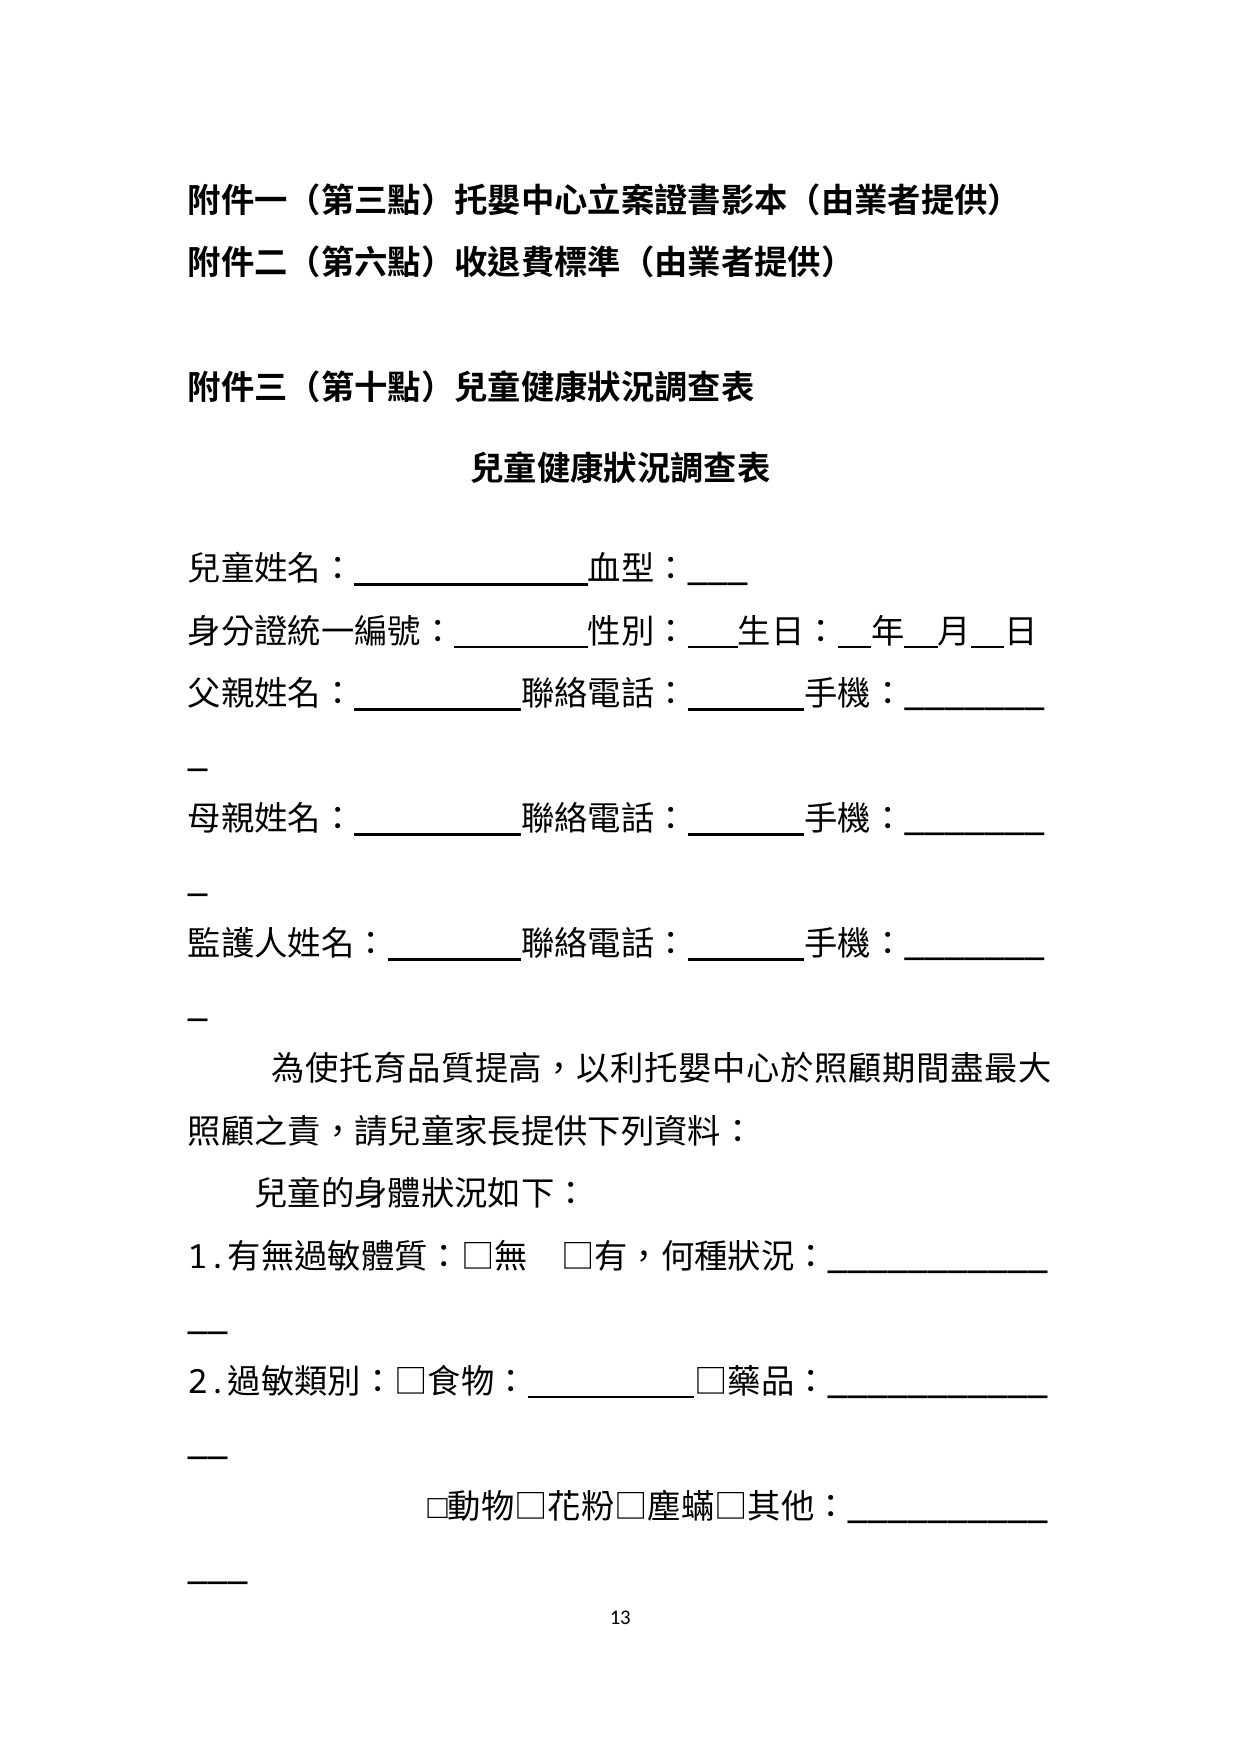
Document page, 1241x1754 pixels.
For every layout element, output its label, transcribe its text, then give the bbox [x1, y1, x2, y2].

text 兒童健康狀況調查表 [187, 424, 1053, 487]
text 兒童姓名： 血型：___ [187, 524, 1053, 587]
text 為使托育品質提高，以利托嬰中心於照顧期間盡最大照顧之責，請兒童家長提供下列資料： [187, 1024, 1053, 1149]
text 母親姓名： 聯絡電話： 手機：________ [187, 774, 1053, 899]
text □動物□花粉□塵蟎□其他：_____________ [187, 1462, 1053, 1587]
text 附件一（第三點）托嬰中心立案證書影本（由業者提供） [187, 156, 1053, 218]
text 監護人姓名： 聯絡電話： 手機：________ [187, 899, 1053, 1024]
text 附件三（第十點）兒童健康狀況調查表 [187, 343, 1053, 406]
text 1.有無過敏體質：□無 □有，何種狀況：_____________ [187, 1212, 1053, 1337]
text 2.過敏類別：□食物： □藥品：_____________ [187, 1337, 1053, 1462]
text 身分證統一編號： 性別： 生日： 年 月 日 [187, 587, 1053, 649]
text 父親姓名： 聯絡電話： 手機：________ [187, 649, 1053, 774]
text 附件二（第六點）收退費標準（由業者提供） [187, 218, 1053, 281]
text 兒童的身體狀況如下： [187, 1149, 1053, 1212]
